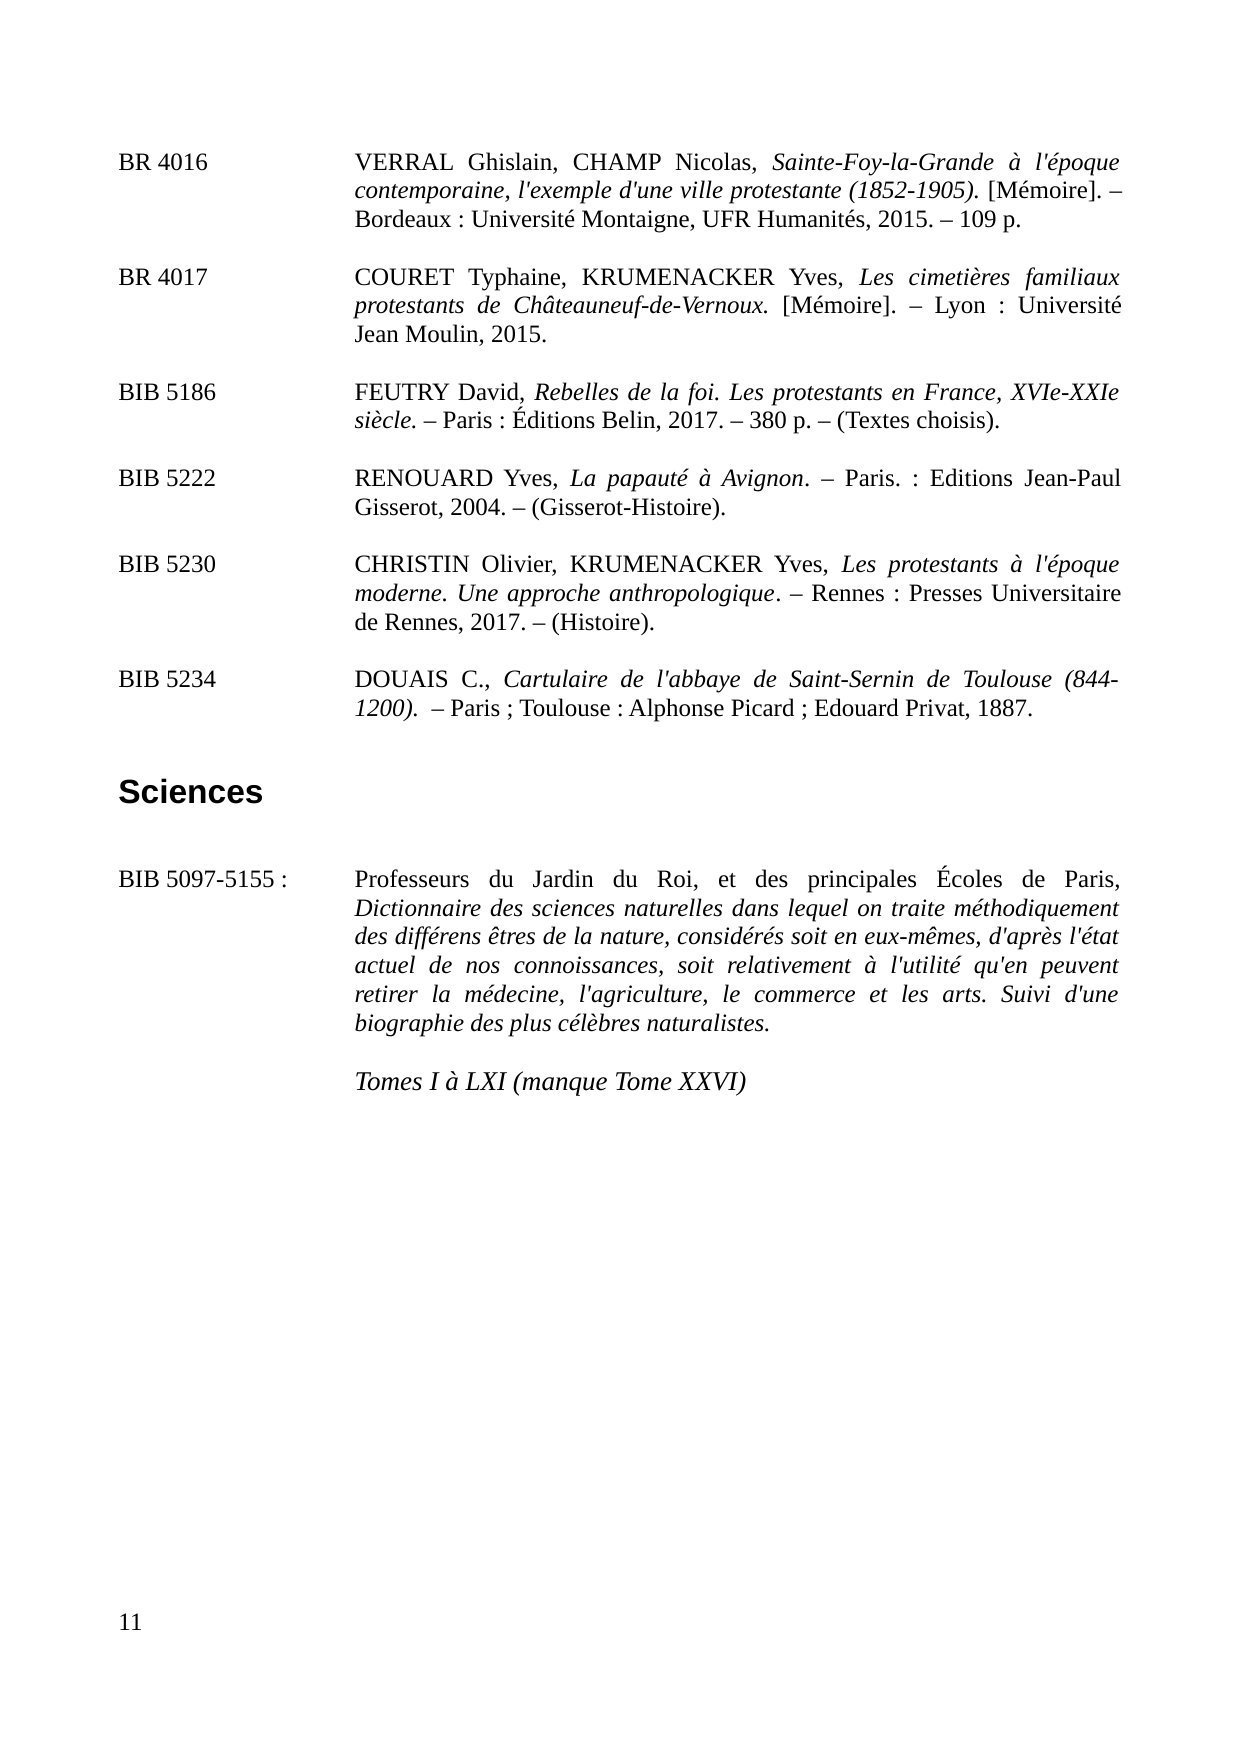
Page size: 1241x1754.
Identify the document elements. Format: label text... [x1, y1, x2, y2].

text BIB 5186 FEUTRY David, Rebelles de la foi. Les protestants en France, XVIe-XXIe siècle. – Paris : Éditions Belin, 2017. – 380 p. – (Textes choisis). [118, 377, 1122, 434]
text Tomes I à LXI (manque Tome XXVI) [118, 1065, 1122, 1096]
text BIB 5230 CHRISTIN Olivier, KRUMENACKER Yves, Les protestants à l'époque moderne. Une approche anthropologique. – Rennes : Presses Universitaire de Rennes, 2017. – (Histoire). [118, 549, 1122, 636]
text BIB 5097-5155 : Professeurs du Jardin du Roi, et des principales Écoles de Paris, Dictionnaire des sciences naturelles dans lequel on traite méthodiquement des différens êtres de la nature, considérés soit en eux-mêmes, d'après l'état actuel de nos connoissances, soit relativement à l'utilité qu'en peuvent retirer la médecine, l'agriculture, le commerce et les arts. Suivi d'une biographie des plus célèbres naturalistes. [118, 864, 1122, 1036]
text BIB 5222 RENOUARD Yves, La papauté à Avignon. – Paris. : Editions Jean-Paul Gisserot, 2004. – (Gisserot-Histoire). [118, 463, 1122, 521]
text BR 4016 VERRAL Ghislain, CHAMP Nicolas, Sainte-Foy-la-Grande à l'époque contemporaine, l'exemple d'une ville protestante (1852-1905). [Mémoire]. – Bordeaux : Université Montaigne, UFR Humanités, 2015. – 109 p. [118, 147, 1122, 233]
text BR 4017 COURET Typhaine, KRUMENACKER Yves, Les cimetières familiaux protestants de Châteauneuf-de-Vernoux. [Mémoire]. – Lyon : Université Jean Moulin, 2015. [118, 262, 1122, 348]
subtitle Sciences [118, 771, 1122, 810]
text BIB 5234 DOUAIS C., Cartulaire de l'abbaye de Saint-Sernin de Toulouse (844-1200). – Paris ; Toulouse : Alphonse Picard ; Edouard Privat, 1887. [118, 664, 1122, 722]
